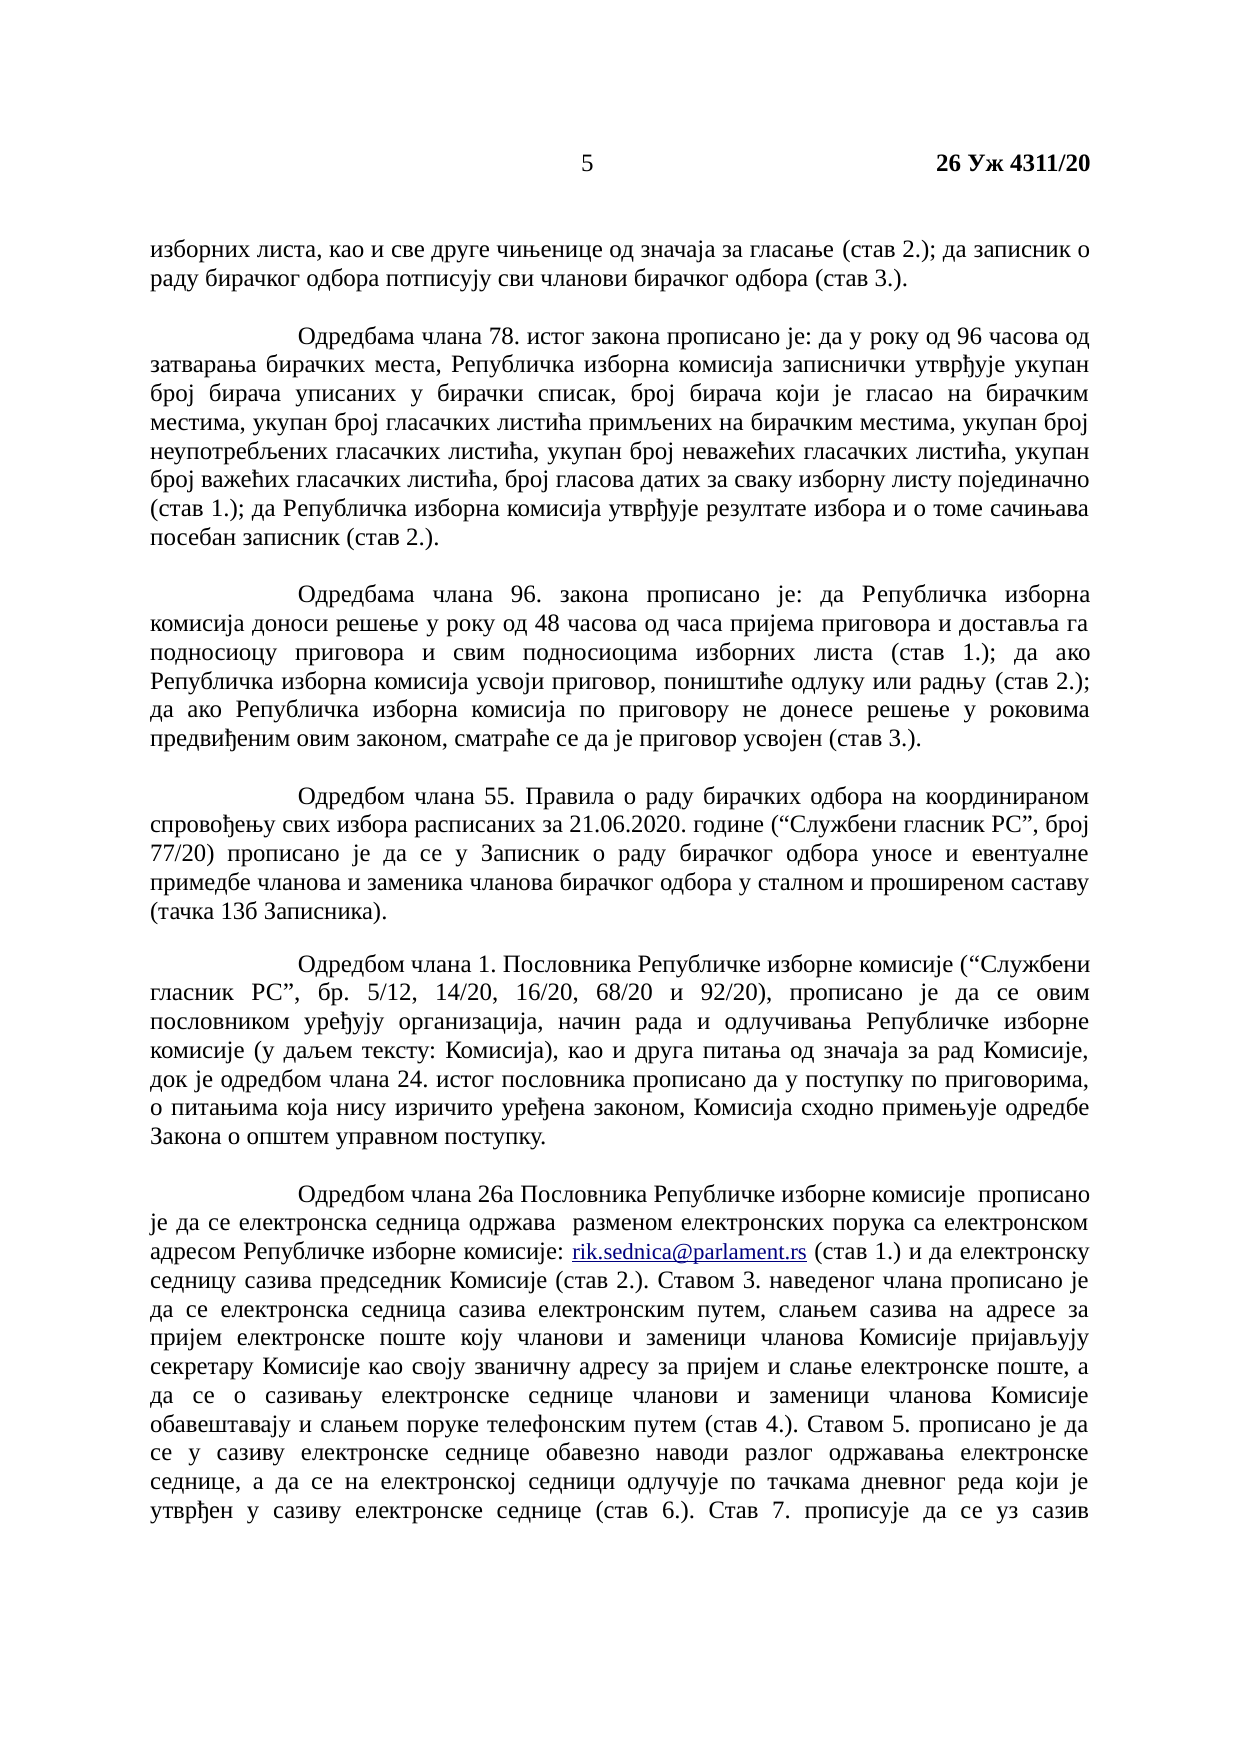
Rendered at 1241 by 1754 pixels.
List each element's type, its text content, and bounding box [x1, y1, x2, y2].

text Одредбом члана 26а Пословника Републичке изборне комисије прописано је да се електронска седница одржава разменом електронских порука са електронском адресом Републичке изборне комисије: rik.sednica@parlament.rs (став 1.) и да електронску седницу сазива председник Комисије (став 2.). Ставом 3. наведеног члана прописано је да се електронска седница сазива електронским путем, слањем сазива на адресе за пријем електронске поште коју чланови и заменици чланова Комисије пријављују секретару Комисије као своју званичну адресу за пријем и слање електронске поште, а да се о сазивању електронске седнице чланови и заменици чланова Комисије обавештавају и слањем поруке телефонским путем (став 4.). Ставом 5. прописано је да се у сазиву електронске седнице обавезно наводи разлог одржавања електронске седнице, а да се на електронској седници одлучује по тачкама дневног реда који је утврђен у сазиву електронске седнице (став 6.). Став 7. прописује да се уз сазив [150, 1179, 1090, 1524]
text Одредбом члана 1. Пословника Републичке изборне комисије (“Службени гласник РС”, бр. 5/12, 14/20, 16/20, 68/20 и 92/20), прописано је да се овим пословником уређују организација, начин рада и одлучивања Републичке изборне комисије (у даљем тексту: Комисија), као и друга питања од значаја за рад Комисије, док је одредбом члана 24. истог пословника прописано да у поступку по приговорима, о питањима која нису изричито уређена законом, Комисија сходно примењује одредбе Закона о општем управном поступку. [150, 949, 1090, 1150]
text Одредбом члана 55. Правила о раду бирачких одбора на координираном спровођењу свих избора расписаних за 21.06.2020. године (“Службени гласник РС”, број 77/20) прописано је да се у Записник о раду бирачког одбора уносе и евентуалне примедбе чланова и заменика чланова бирачког одбора у сталном и проширеном саставу (тачка 13б Записника). [150, 781, 1090, 924]
text Одредбама члана 96. закона прописано је: да Републичка изборна комисија доноси решење у року од 48 часова од часа пријема приговора и доставља га подносиоцу приговора и свим подносиоцима изборних листа (став 1.); да ако Републичка изборна комисија усвоји приговор, поништиће одлуку или радњу (став 2.); да ако Републичка изборна комисија по приговору не донесе решење у роковима предвиђеним овим законом, сматраће се да је приговор усвојен (став 3.). [150, 579, 1090, 752]
text изборних листа, као и све друге чињенице од значаја за гласање (став 2.); да записник о раду бирачког одбора потписују сви чланови бирачког одбора (став 3.). [150, 234, 1090, 292]
text Одредбама члана 78. истог закона прописано је: да у року од 96 часова од затварања бирачких места, Републичка изборна комисија записнички утврђује укупан број бирача уписаних у бирачки списак, број бирача који је гласао на бирачким местима, укупан број гласачких листића примљених на бирачким местима, укупан број неупотребљених гласачких листића, укупан број неважећих гласачких листића, укупан број важећих гласачких листића, број гласова датих за сваку изборну листу појединачно (став 1.); да Републичка изборна комисија утврђује резултате избора и о томе сачињава посебан записник (став 2.). [150, 292, 1090, 551]
